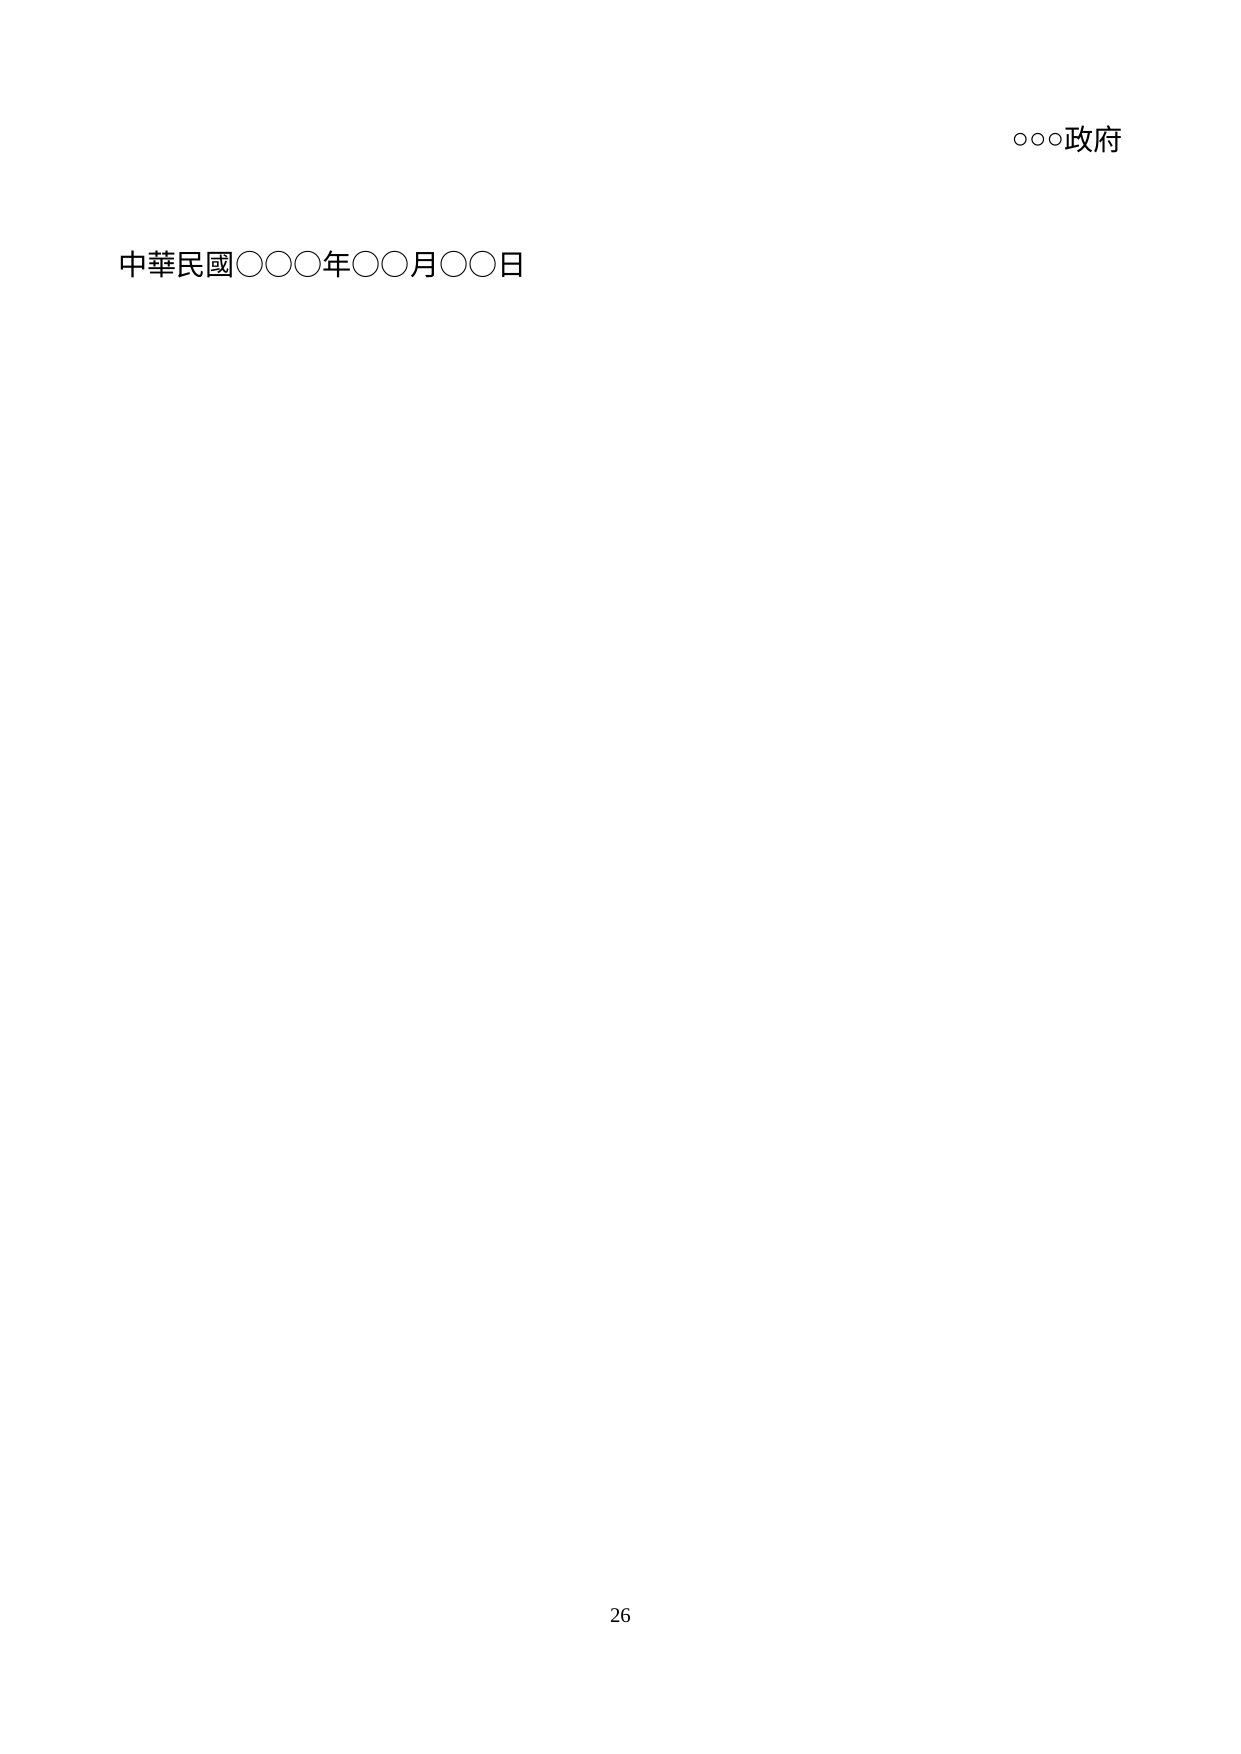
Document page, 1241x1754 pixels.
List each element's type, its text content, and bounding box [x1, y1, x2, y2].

text 中華民國○○○年○○月○○日 [118, 221, 1122, 283]
text ○○○政府 [118, 96, 1122, 158]
